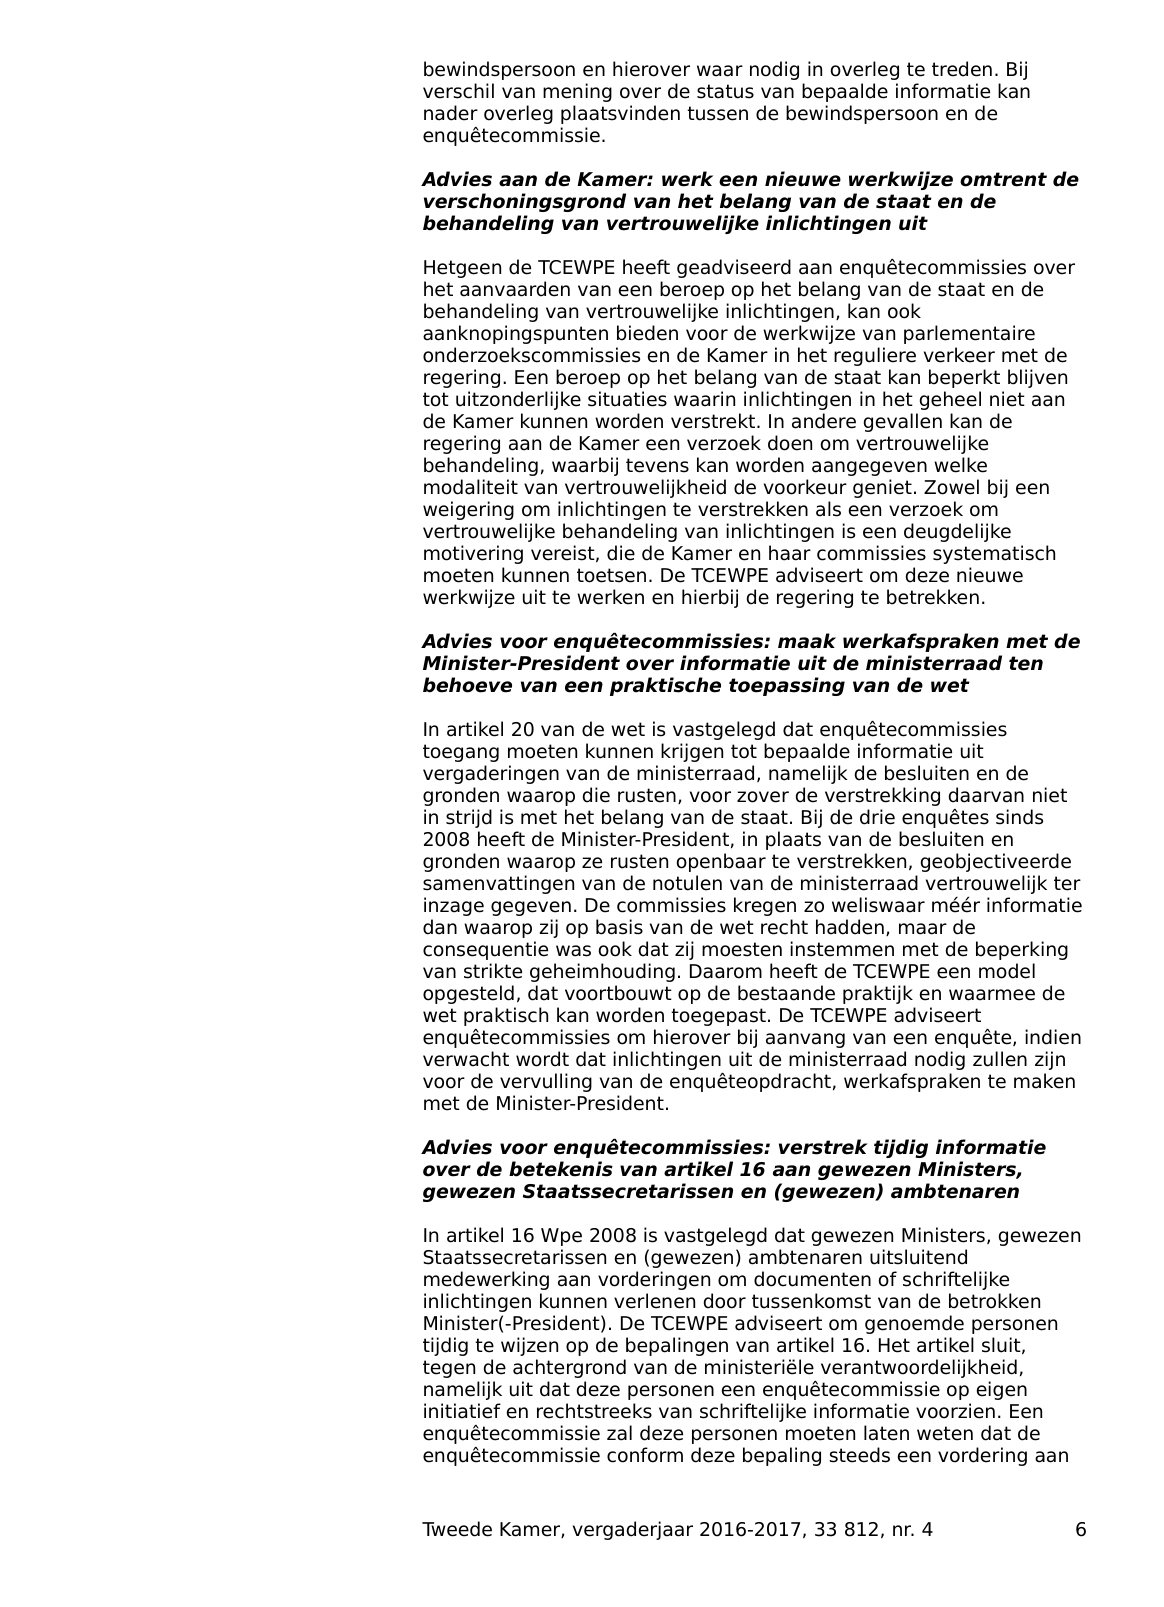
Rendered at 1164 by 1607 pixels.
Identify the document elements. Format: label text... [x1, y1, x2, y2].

text In artikel 20 van de wet is vastgelegd dat enquêtecommissies toegang moeten kunnen krijgen tot bepaalde informatie uit vergaderingen van de ministerraad, namelijk de besluiten en de gronden waarop die rusten, voor zover de verstrekking daarvan niet in strijd is met het belang van de staat. Bij de drie enquêtes sinds 2008 heeft de Minister-President, in plaats van de besluiten en gronden waarop ze rusten openbaar te verstrekken, geobjectiveerde samenvattingen van de notulen van de ministerraad vertrouwelijk ter inzage gegeven. De commissies kregen zo weliswaar méér informatie dan waarop zij op basis van de wet recht hadden, maar de consequentie was ook dat zij moesten instemmen met de beperking van strikte geheimhouding. Daarom heeft de TCEWPE een model opgesteld, dat voortbouwt op de bestaande praktijk en waarmee de wet praktisch kan worden toegepast. De TCEWPE adviseert enquêtecommissies om hierover bij aanvang van een enquête, indien verwacht wordt dat inlichtingen uit de ministerraad nodig zullen zijn voor de vervulling van de enquêteopdracht, werkafspraken te maken met de Minister-President. [422, 719, 1087, 1115]
text bewindspersoon en hierover waar nodig in overleg te treden. Bij verschil van mening over de status van bepaalde informatie kan nader overleg plaatsvinden tussen de bewindspersoon en de enquêtecommissie. [422, 59, 1087, 147]
text In artikel 16 Wpe 2008 is vastgelegd dat gewezen Ministers, gewezen Staatssecretarissen en (gewezen) ambtenaren uitsluitend medewerking aan vorderingen om documenten of schriftelijke inlichtingen kunnen verlenen door tussenkomst van de betrokken Minister(-President). De TCEWPE adviseert om genoemde personen tijdig te wijzen op de bepalingen van artikel 16. Het artikel sluit, tegen de achtergrond van de ministeriële verantwoordelijkheid, namelijk uit dat deze personen een enquêtecommissie op eigen initiatief en rechtstreeks van schriftelijke informatie voorzien. Een enquêtecommissie zal deze personen moeten laten weten dat de enquêtecommissie conform deze bepaling steeds een vordering aan [422, 1225, 1087, 1467]
subtitle Advies voor enquêtecommissies: maak werkafspraken met de Minister-President over informatie uit de ministerraad ten behoeve van een praktische toepassing van de wet [422, 631, 1087, 697]
subtitle Advies aan de Kamer: werk een nieuwe werkwijze omtrent de verschoningsgrond van het belang van de staat en de behandeling van vertrouwelijke inlichtingen uit [422, 169, 1087, 235]
subtitle Advies voor enquêtecommissies: verstrek tijdig informatie over de betekenis van artikel 16 aan gewezen Ministers, gewezen Staatssecretarissen en (gewezen) ambtenaren [422, 1137, 1087, 1203]
text Hetgeen de TCEWPE heeft geadviseerd aan enquêtecommissies over het aanvaarden van een beroep op het belang van de staat en de behandeling van vertrouwelijke inlichtingen, kan ook aanknopingspunten bieden voor de werkwijze van parlementaire onderzoekscommissies en de Kamer in het reguliere verkeer met de regering. Een beroep op het belang van de staat kan beperkt blijven tot uitzonderlijke situaties waarin inlichtingen in het geheel niet aan de Kamer kunnen worden verstrekt. In andere gevallen kan de regering aan de Kamer een verzoek doen om vertrouwelijke behandeling, waarbij tevens kan worden aangegeven welke modaliteit van vertrouwelijkheid de voorkeur geniet. Zowel bij een weigering om inlichtingen te verstrekken als een verzoek om vertrouwelijke behandeling van inlichtingen is een deugdelijke motivering vereist, die de Kamer en haar commissies systematisch moeten kunnen toetsen. De TCEWPE adviseert om deze nieuwe werkwijze uit te werken en hierbij de regering te betrekken. [422, 257, 1087, 609]
